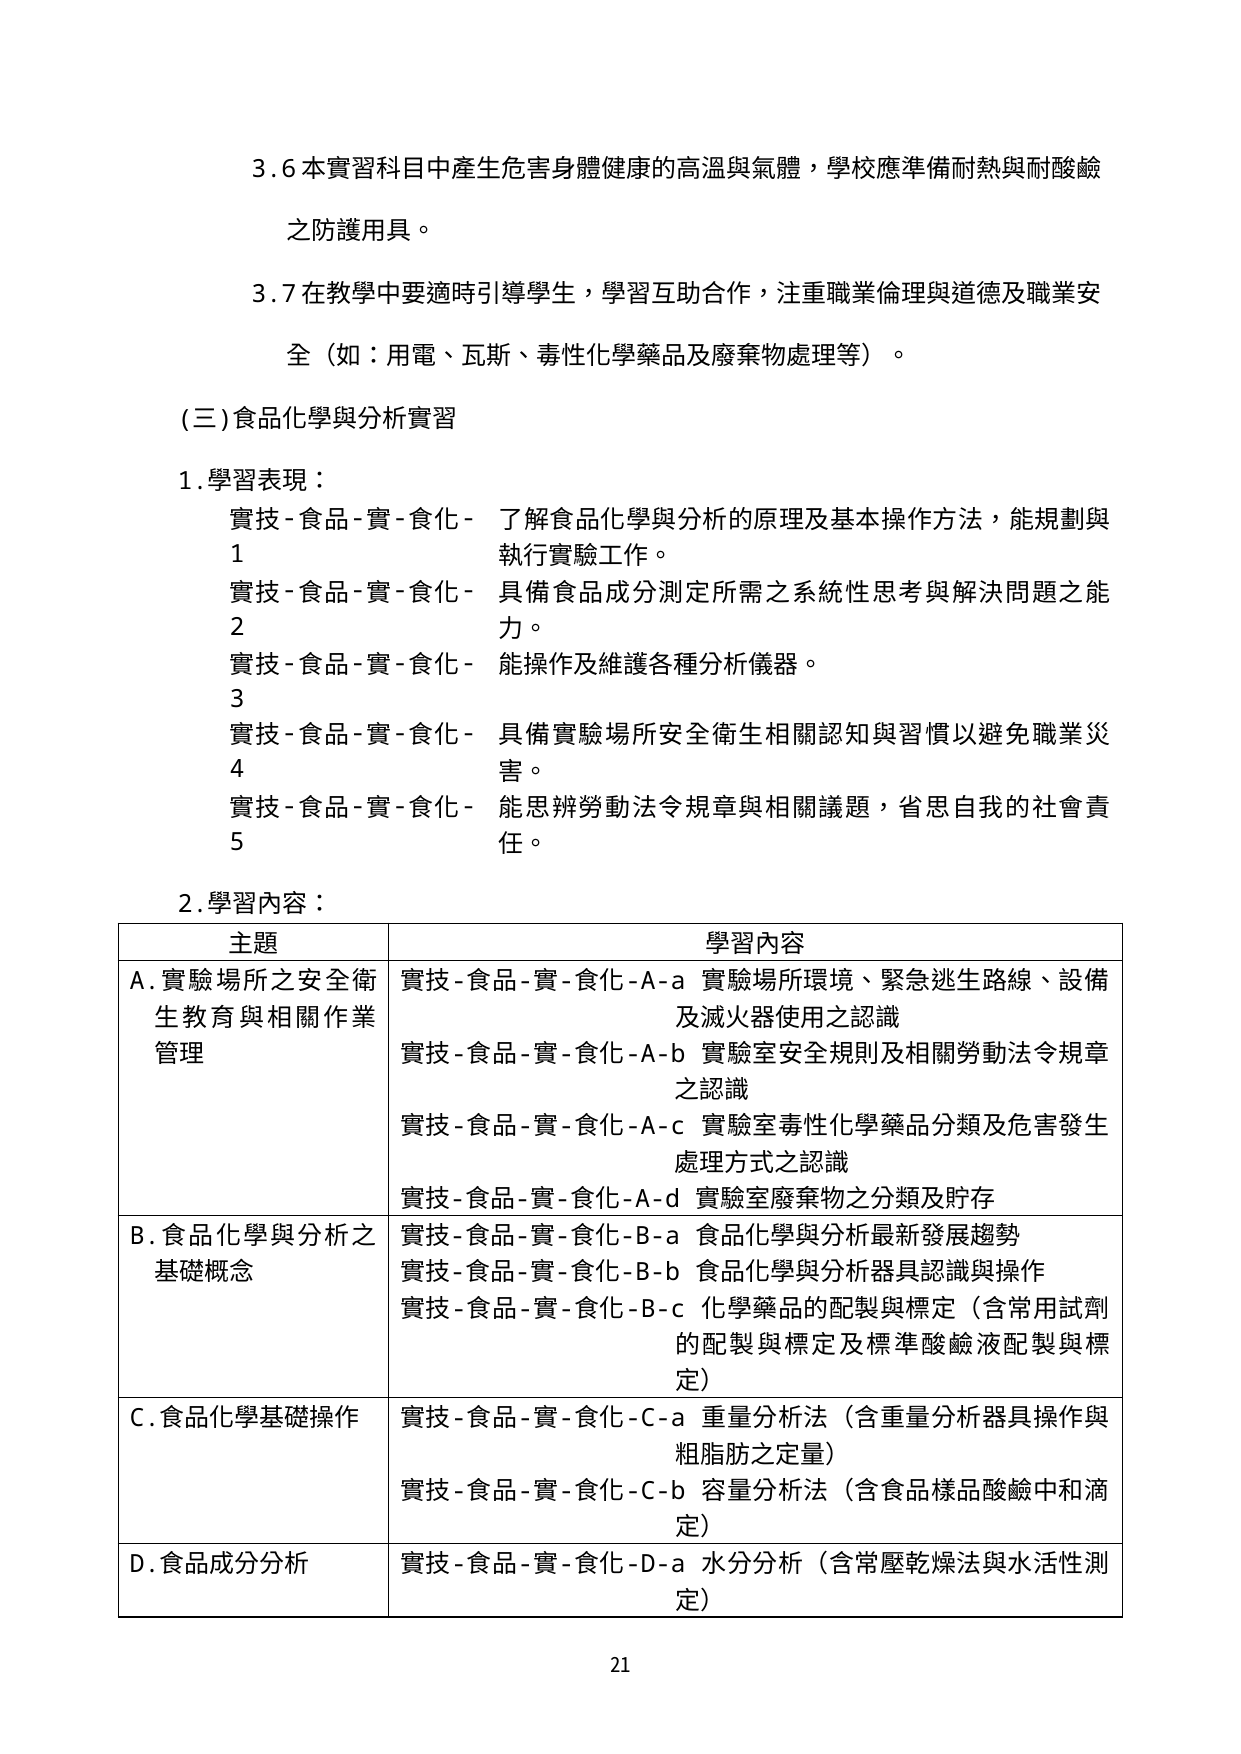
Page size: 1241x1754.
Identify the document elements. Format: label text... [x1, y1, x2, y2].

table_header 實技-食品-實-食化-1 [218, 500, 487, 572]
text (三)食品化學與分析實習 [118, 374, 1122, 437]
table_header 了解食品化學與分析的原理及基本操作方法，能規劃與執行實驗工作。 [487, 500, 1122, 572]
table_cell 具備食品成分測定所需之系統性思考與解決問題之能力。 [487, 572, 1122, 644]
table_cell C.食品化學基礎操作 [119, 1398, 388, 1543]
table_cell B.食品化學與分析之基礎概念 [119, 1216, 388, 1397]
table_cell 具備實驗場所安全衛生相關認知與習慣以避免職業災害。 [487, 715, 1122, 787]
table_cell 實技-食品-實-食化-B-a 食品化學與分析最新發展趨勢 實技-食品-實-食化-B-b 食品化學與分析器具認識與操作 實技-食品-實-食化-B-c 化學藥品的配製與標定（含常用試劑的配製與標定及標準酸鹼液配製與標定） [389, 1216, 1122, 1397]
table_cell 能思辨勞動法令規章與相關議題，省思自我的社會責任。 [487, 788, 1122, 860]
table_cell 實技-食品-實-食化-2 [218, 572, 487, 644]
text 3.7在教學中要適時引導學生，學習互助合作，注重職業倫理與道德及職業安全（如：用電、瓦斯、毒性化學藥品及廢棄物處理等）。 [251, 249, 1122, 374]
table_cell 實技-食品-實-食化-5 [218, 788, 487, 860]
text 3.6本實習科目中產生危害身體健康的高溫與氣體，學校應準備耐熱與耐酸鹼之防護用具。 [251, 124, 1122, 249]
text 2.學習內容： [118, 860, 1122, 922]
table_header 主題 [119, 924, 388, 960]
table_header 學習內容 [389, 924, 1122, 960]
text 1.學習表現： [118, 437, 1122, 499]
table_cell 能操作及維護各種分析儀器。 [487, 645, 1122, 715]
table_cell 實技-食品-實-食化-3 [218, 645, 487, 715]
table_cell 實技-食品-實-食化-A-a 實驗場所環境、緊急逃生路線、設備及滅火器使用之認識 實技-食品-實-食化-A-b 實驗室安全規則及相關勞動法令規章之認識 實技-食品-實-食化-A-c 實驗室毒性化學藥品分類及危害發生處理方式之認識 實技-食品-實-食化-A-d 實驗室廢棄物之分類及貯存 [389, 961, 1122, 1214]
table_cell A.實驗場所之安全衛生教育與相關作業管理 [119, 961, 388, 1214]
table_cell 實技-食品-實-食化-D-a 水分分析（含常壓乾燥法與水活性測定） [389, 1544, 1122, 1616]
table_cell D.食品成分分析 [119, 1544, 388, 1616]
table_cell 實技-食品-實-食化-C-a 重量分析法（含重量分析器具操作與粗脂肪之定量） 實技-食品-實-食化-C-b 容量分析法（含食品樣品酸鹼中和滴定） [389, 1398, 1122, 1543]
table_cell 實技-食品-實-食化-4 [218, 715, 487, 787]
